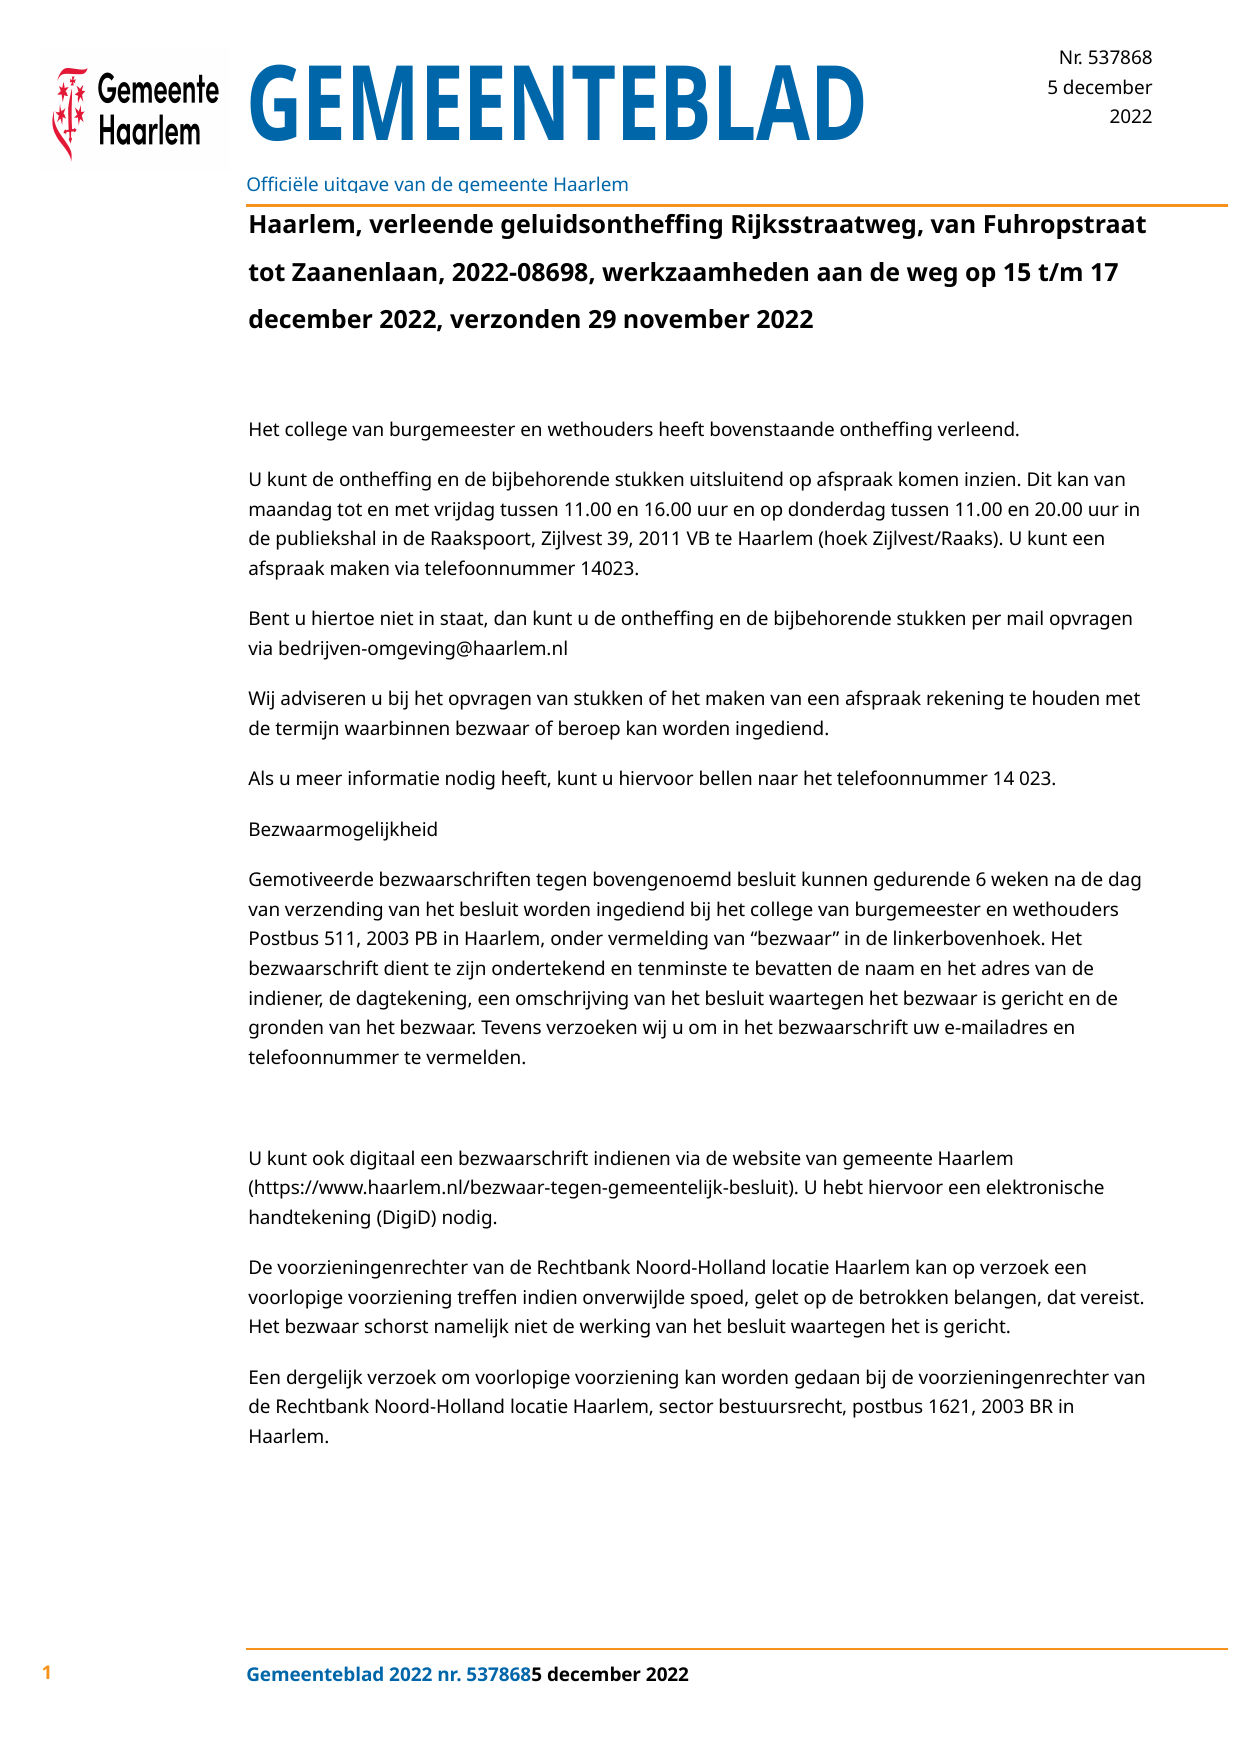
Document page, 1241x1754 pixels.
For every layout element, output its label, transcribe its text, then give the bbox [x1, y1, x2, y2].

text Bent u hiertoe niet in staat, dan kunt u de ontheffing en de bijbehorende stukken per mail opvragen via bedrijven-omgeving@haarlem.nl [248, 606, 1152, 661]
text U kunt de ontheffing en de bijbehorende stukken uitsluitend op afspraak komen inzien. Dit kan van maandag tot en met vrijdag tussen 11.00 en 16.00 uur en op donderdag tussen 11.00 en 20.00 uur in de publiekshal in de Raakspoort, Zijlvest 39, 2011 VB te Haarlem (hoek Zijlvest/Raaks). U kunt een afspraak maken via telefoonnummer 14023. [248, 466, 1152, 581]
text Als u meer informatie nodig heeft, kunt u hiervoor bellen naar het telefoonnummer 14 023. [248, 766, 1152, 791]
picture [41, 47, 231, 172]
text Wij adviseren u bij het opvragen van stukken of het maken van een afspraak rekening te houden met de termijn waarbinnen bezwaar of beroep kan worden ingediend. [248, 686, 1152, 741]
text Een dergelijk verzoek om voorlopige voorziening kan worden gedaan bij de voorzieningenrechter van de Rechtbank Noord-Holland locatie Haarlem, sector bestuursrecht, postbus 1621, 2003 BR in Haarlem. [248, 1364, 1152, 1449]
text Het college van burgemeester en wethouders heeft bovenstaande ontheffing verleend. [248, 416, 1152, 442]
text De voorzieningenrechter van de Rechtbank Noord-Holland locatie Haarlem kan op verzoek een voorlopige voorziening treffen indien onverwijlde spoed, gelet op de betrokken belangen, dat vereist. Het bezwaar schorst namelijk niet de werking van het besluit waartegen het is gericht. [248, 1254, 1152, 1339]
text Gemotiveerde bezwaarschriften tegen bovengenoemd besluit kunnen gedurende 6 weken na de dag van verzending van het besluit worden ingediend bij het college van burgemeester en wethouders Postbus 511, 2003 PB in Haarlem, onder vermelding van “bezwaar” in de linkerbovenhoek. Het bezwaarschrift dient te zijn ondertekend en tenminste te bevatten de naam en het adres van de indiener, de dagtekening, een omschrijving van het besluit waartegen het bezwaar is gericht en de gronden van het bezwaar. Tevens verzoeken wij u om in het bezwaarschrift uw e-mailadres en telefoonnummer te vermelden. [248, 866, 1152, 1069]
text U kunt ook digitaal een bezwaarschrift indienen via de website van gemeente Haarlem (https://www.haarlem.nl/bezwaar-tegen-gemeentelijk-besluit). U hebt hiervoor een elektronische handtekening (DigiD) nodig. [248, 1145, 1152, 1229]
text Haarlem, verleende geluidsontheffing Rijksstraatweg, van Fuhropstraat tot Zaanenlaan, 2022-08698, werkzaamheden aan de weg op 15 t/m 17 december 2022, verzonden 29 november 2022 [248, 207, 1152, 336]
text Bezwaarmogelijkheid [248, 816, 1152, 842]
